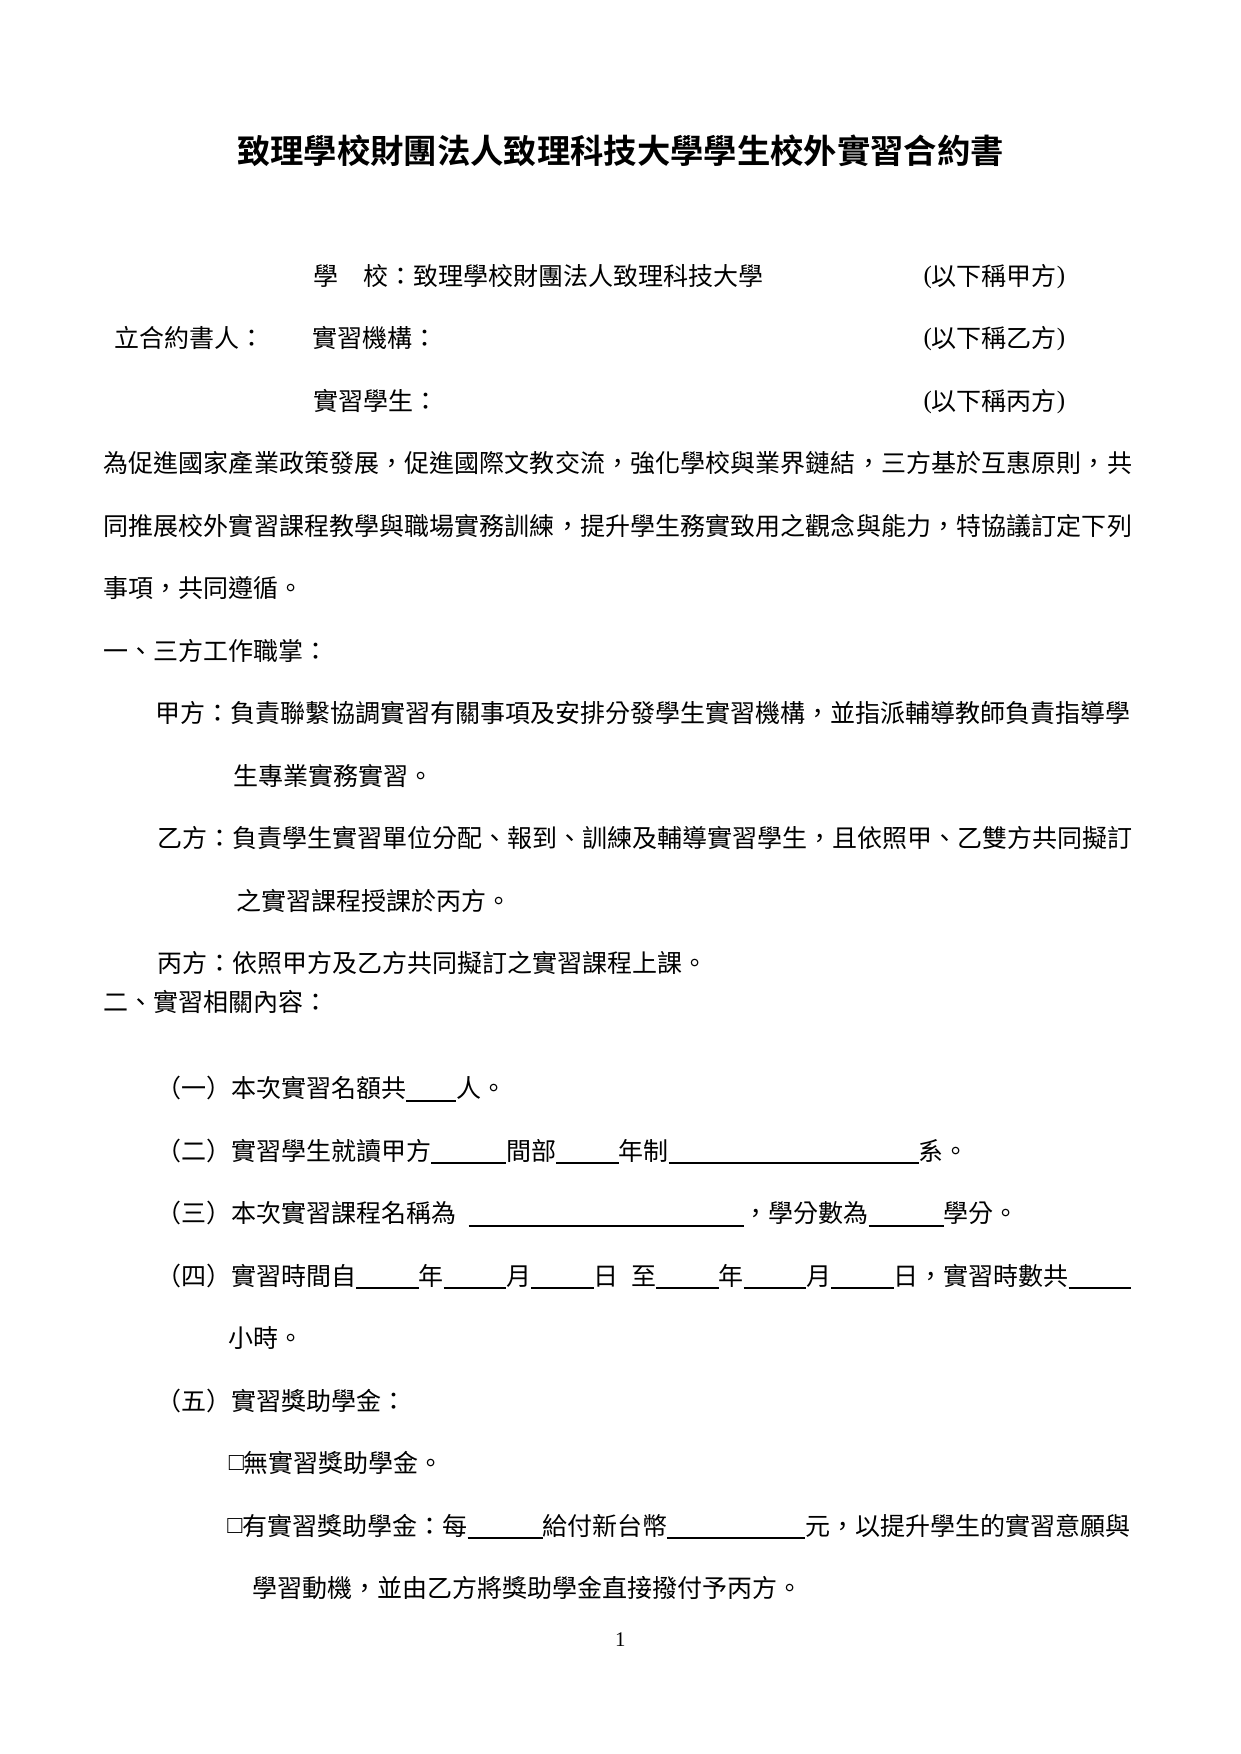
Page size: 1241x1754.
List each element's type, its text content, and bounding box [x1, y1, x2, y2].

text （二）實習學生就讀甲方 間部 年制 系。 [156, 1108, 1134, 1170]
text □無實習獎助學金。 [103, 1420, 1134, 1483]
table_header 立合約書人： [103, 233, 302, 420]
table_cell (以下稱乙方) [912, 295, 1156, 358]
text 一、三方工作職掌： [103, 608, 1134, 670]
text 丙方：依照甲方及乙方共同擬訂之實習課程上課。 [157, 920, 1134, 983]
text 二、實習相關內容： [103, 983, 1137, 1018]
text □有實習獎助學金：每 給付新台幣 元，以提升學生的實習意願與學習動機，並由乙方將獎助學金直接撥付予丙方。 [227, 1483, 1134, 1608]
table_cell (以下稱丙方) [912, 358, 1156, 420]
table_cell 實習學生： [302, 358, 912, 420]
text （三）本次實習課程名稱為 ，學分數為 學分。 [156, 1170, 1134, 1233]
text 乙方：負責學生實習單位分配、報到、訓練及輔導實習學生，且依照甲、乙雙方共同擬訂之實習課程授課於丙方。 [157, 795, 1134, 920]
text （五）實習獎助學金： [156, 1358, 1134, 1420]
table_header (以下稱甲方) [912, 233, 1156, 295]
table_cell 實習機構： [302, 295, 912, 358]
text （四）實習時間自 年 月 日 至 年 月 日，實習時數共 小時。 [156, 1233, 1134, 1358]
text 致理學校財團法人致理科技大學學生校外實習合約書 [103, 108, 1137, 170]
text （一）本次實習名額共 人。 [156, 1045, 1134, 1108]
text 為促進國家產業政策發展，促進國際文教交流，強化學校與業界鏈結，三方基於互惠原則，共同推展校外實習課程教學與職場實務訓練，提升學生務實致用之觀念與能力，特協議訂定下列事項，共同遵循。 [103, 420, 1134, 608]
text 甲方：負責聯繫協調實習有關事項及安排分發學生實習機構，並指派輔導教師負責指導學生專業實務實習。 [156, 670, 1134, 795]
table_header 學校：致理學校財團法人致理科技大學 [302, 233, 912, 295]
